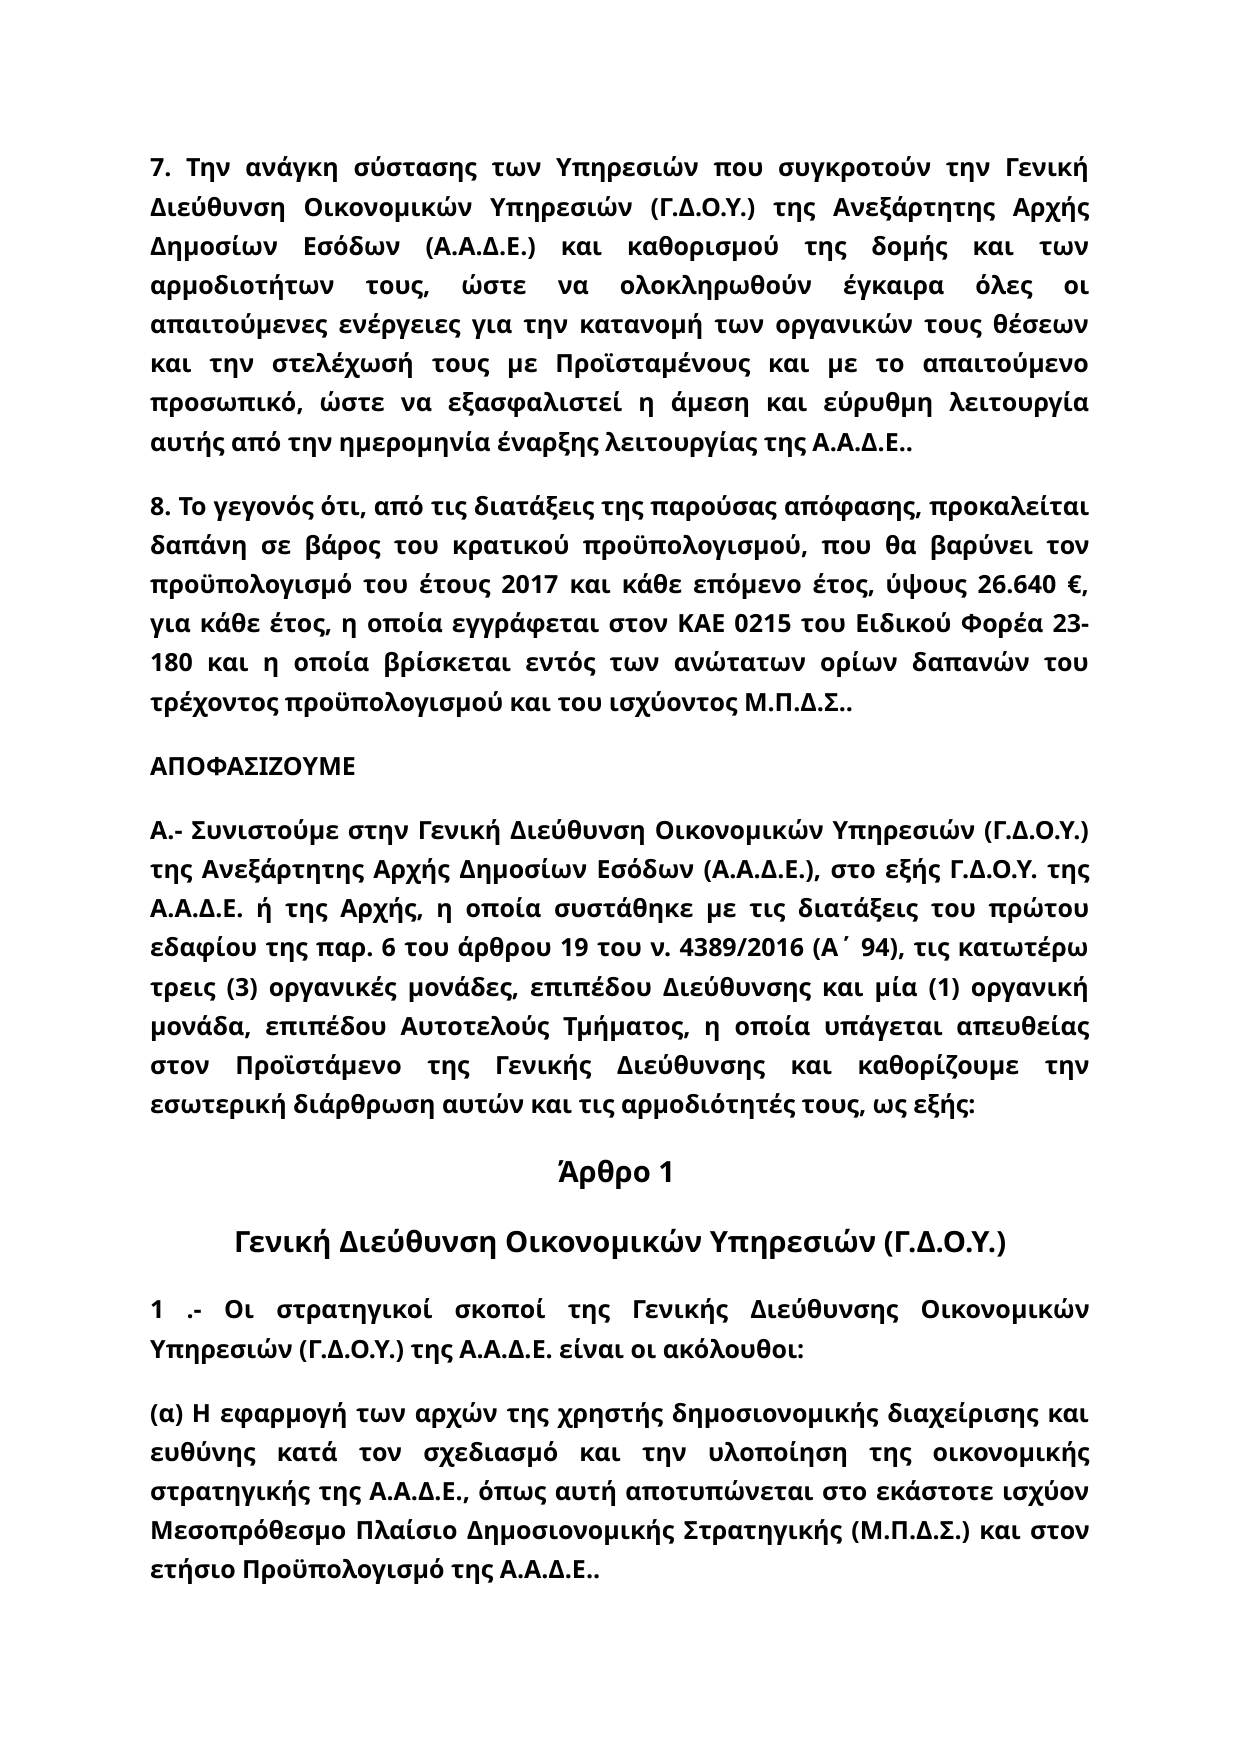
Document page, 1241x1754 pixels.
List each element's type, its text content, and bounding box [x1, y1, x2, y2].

text 7. Την ανάγκη σύστασης των Υπηρεσιών που συγκροτούν την Γενική Διεύθυνση Οικονομικών Υπηρεσιών (Γ.Δ.Ο.Υ.) της Ανεξάρτητης Αρχής Δημοσίων Εσόδων (Α.Α.Δ.Ε.) και καθορισμού της δομής και των αρμοδιοτήτων τους, ώστε να ολοκληρωθούν έγκαιρα όλες οι απαιτούμενες ενέργειες για την κατανομή των οργανικών τους θέσεων και την στελέχωσή τους με Προϊσταμένους και με το απαιτούμενο προσωπικό, ώστε να εξασφαλιστεί η άμεση και εύρυθμη λειτουργία αυτής από την ημερομηνία έναρξης λειτουργίας της Α.Α.Δ.Ε.. [150, 150, 1090, 458]
subtitle Γενική Διεύθυνση Οικονομικών Υπηρεσιών (Γ.Δ.Ο.Υ.) [150, 1221, 1090, 1261]
text Α.- Συνιστούμε στην Γενική Διεύθυνση Οικονομικών Υπηρεσιών (Γ.Δ.Ο.Υ.) της Ανεξάρτητης Αρχής Δημοσίων Εσόδων (Α.Α.Δ.Ε.), στο εξής Γ.Δ.Ο.Υ. της Α.Α.Δ.Ε. ή της Αρχής, η οποία συστάθηκε με τις διατάξεις του πρώτου εδαφίου της παρ. 6 του άρθρου 19 του ν. 4389/2016 (Α΄ 94), τις κατωτέρω τρεις (3) οργανικές μονάδες, επιπέδου Διεύθυνσης και μία (1) οργανική μονάδα, επιπέδου Αυτοτελούς Τμήματος, η οποία υπάγεται απευθείας στον Προϊστάμενο της Γενικής Διεύθυνσης και καθορίζουμε την εσωτερική διάρθρωση αυτών και τις αρμοδιότητές τους, ως εξής: [150, 812, 1090, 1121]
subtitle Άρθρο 1 [150, 1151, 1090, 1191]
text 8. Το γεγονός ότι, από τις διατάξεις της παρούσας απόφασης, προκαλείται δαπάνη σε βάρος του κρατικού προϋπολογισμού, που θα βαρύνει τον προϋπολογισμό του έτους 2017 και κάθε επόμενο έτος, ύψους 26.640 €, για κάθε έτος, η οποία εγγράφεται στον ΚΑΕ 0215 του Ειδικού Φορέα 23-180 και η οποία βρίσκεται εντός των ανώτατων ορίων δαπανών του τρέχοντος προϋπολογισμού και του ισχύοντος Μ.Π.Δ.Σ.. [150, 488, 1090, 718]
text 1 .- Οι στρατηγικοί σκοποί της Γενικής Διεύθυνσης Οικονομικών Υπηρεσιών (Γ.Δ.Ο.Υ.) της Α.Α.Δ.Ε. είναι οι ακόλουθοι: [150, 1292, 1090, 1365]
text ΑΠΟΦΑΣΙΖΟΥΜΕ [150, 748, 1090, 782]
text (α) Η εφαρμογή των αρχών της χρηστής δημοσιονομικής διαχείρισης και ευθύνης κατά τον σχεδιασμό και την υλοποίηση της οικονομικής στρατηγικής της Α.Α.Δ.Ε., όπως αυτή αποτυπώνεται στο εκάστοτε ισχύον Μεσοπρόθεσμο Πλαίσιο Δημοσιονομικής Στρατηγικής (Μ.Π.Δ.Σ.) και στον ετήσιο Προϋπολογισμό της Α.Α.Δ.Ε.. [150, 1395, 1090, 1586]
